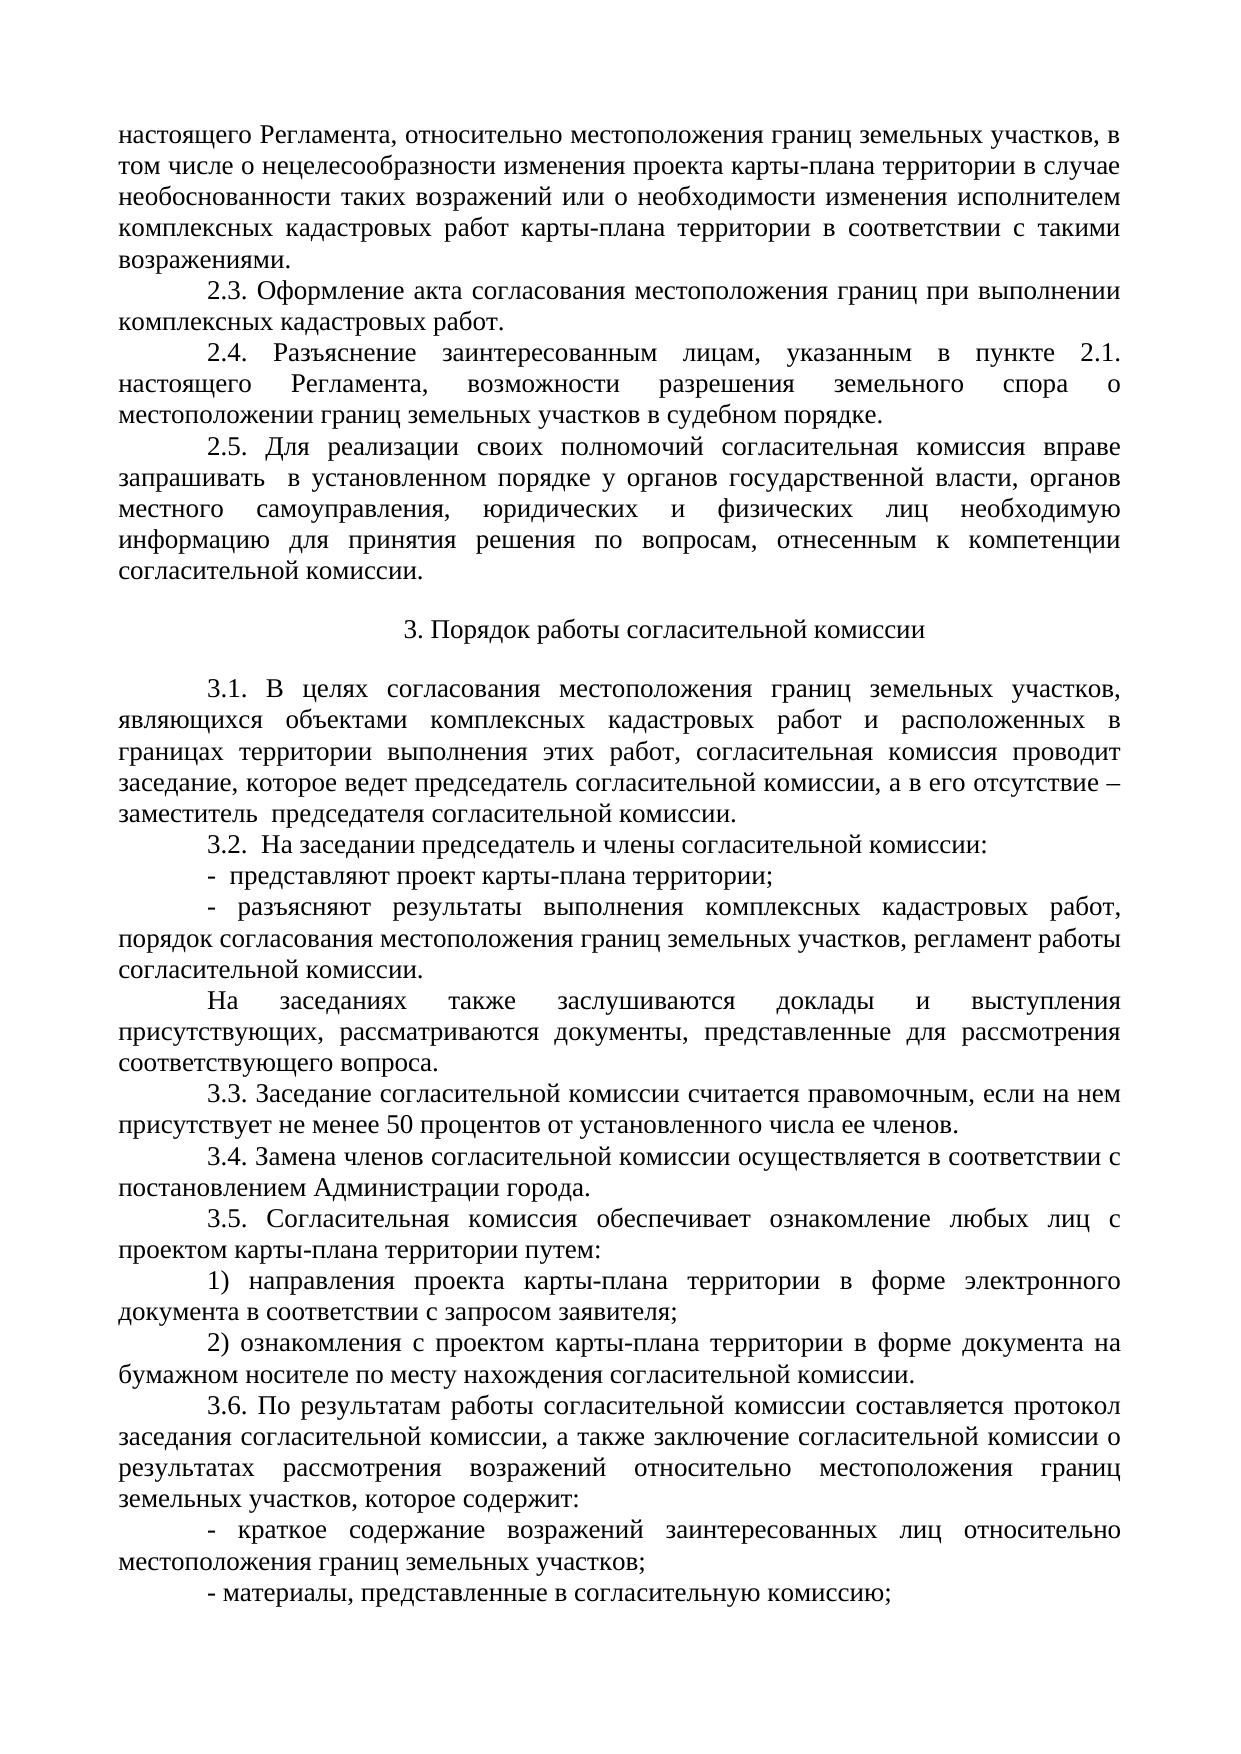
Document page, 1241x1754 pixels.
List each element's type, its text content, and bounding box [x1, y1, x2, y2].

text - материалы, представленные в согласительную комиссию; [118, 1576, 1122, 1607]
text - представляют проект карты-плана территории; [118, 859, 1122, 891]
text 2.4. Разъяснение заинтересованным лицам, указанным в пункте 2.1. настоящего Регламента, возможности разрешения земельного спора о местоположении границ земельных участков в судебном порядке. [118, 336, 1122, 429]
text 3.4. Замена членов согласительной комиссии осуществляется в соответствии с постановлением Администрации города. [118, 1140, 1122, 1202]
text 3.2. На заседании председатель и члены согласительной комиссии: [118, 828, 1122, 859]
text 2.5. Для реализации своих полномочий согласительная комиссия вправе запрашивать в установленном порядке у органов государственной власти, органов местного самоуправления, юридических и физических лиц необходимую информацию для принятия решения по вопросам, отнесенным к компетенции согласительной комиссии. [118, 429, 1122, 585]
text 3.1. В целях согласования местоположения границ земельных участков, являющихся объектами комплексных кадастровых работ и расположенных в границах территории выполнения этих работ, согласительная комиссия проводит заседание, которое ведет председатель согласительной комиссии, а в его отсутствие – заместитель председателя согласительной комиссии. [118, 672, 1122, 828]
text - разъясняют результаты выполнения комплексных кадастровых работ, порядок согласования местоположения границ земельных участков, регламент работы согласительной комиссии. [118, 891, 1122, 984]
text настоящего Регламента, относительно местоположения границ земельных участков, в том числе о нецелесообразности изменения проекта карты-плана территории в случае необоснованности таких возражений или о необходимости изменения исполнителем комплексных кадастровых работ карты-плана территории в соответствии с такими возражениями. [118, 118, 1122, 274]
text 1) направления проекта карты-плана территории в форме электронного документа в соответствии с запросом заявителя; [118, 1264, 1122, 1327]
text 3. Порядок работы согласительной комиссии [118, 613, 1122, 644]
text - краткое содержание возражений заинтересованных лиц относительно местоположения границ земельных участков; [118, 1513, 1122, 1576]
text На заседаниях также заслушиваются доклады и выступления присутствующих, рассматриваются документы, представленные для рассмотрения соответствующего вопроса. [118, 984, 1122, 1077]
text 3.6. По результатам работы согласительной комиссии составляется протокол заседания согласительной комиссии, а также заключение согласительной комиссии о результатах рассмотрения возражений относительно местоположения границ земельных участков, которое содержит: [118, 1389, 1122, 1513]
text 2) ознакомления с проектом карты-плана территории в форме документа на бумажном носителе по месту нахождения согласительной комиссии. [118, 1327, 1122, 1389]
text 3.3. Заседание согласительной комиссии считается правомочным, если на нем присутствует не менее 50 процентов от установленного числа ее членов. [118, 1077, 1122, 1140]
text 3.5. Согласительная комиссия обеспечивает ознакомление любых лиц с проектом карты-плана территории путем: [118, 1202, 1122, 1264]
text 2.3. Оформление акта согласования местоположения границ при выполнении комплексных кадастровых работ. [118, 274, 1122, 336]
